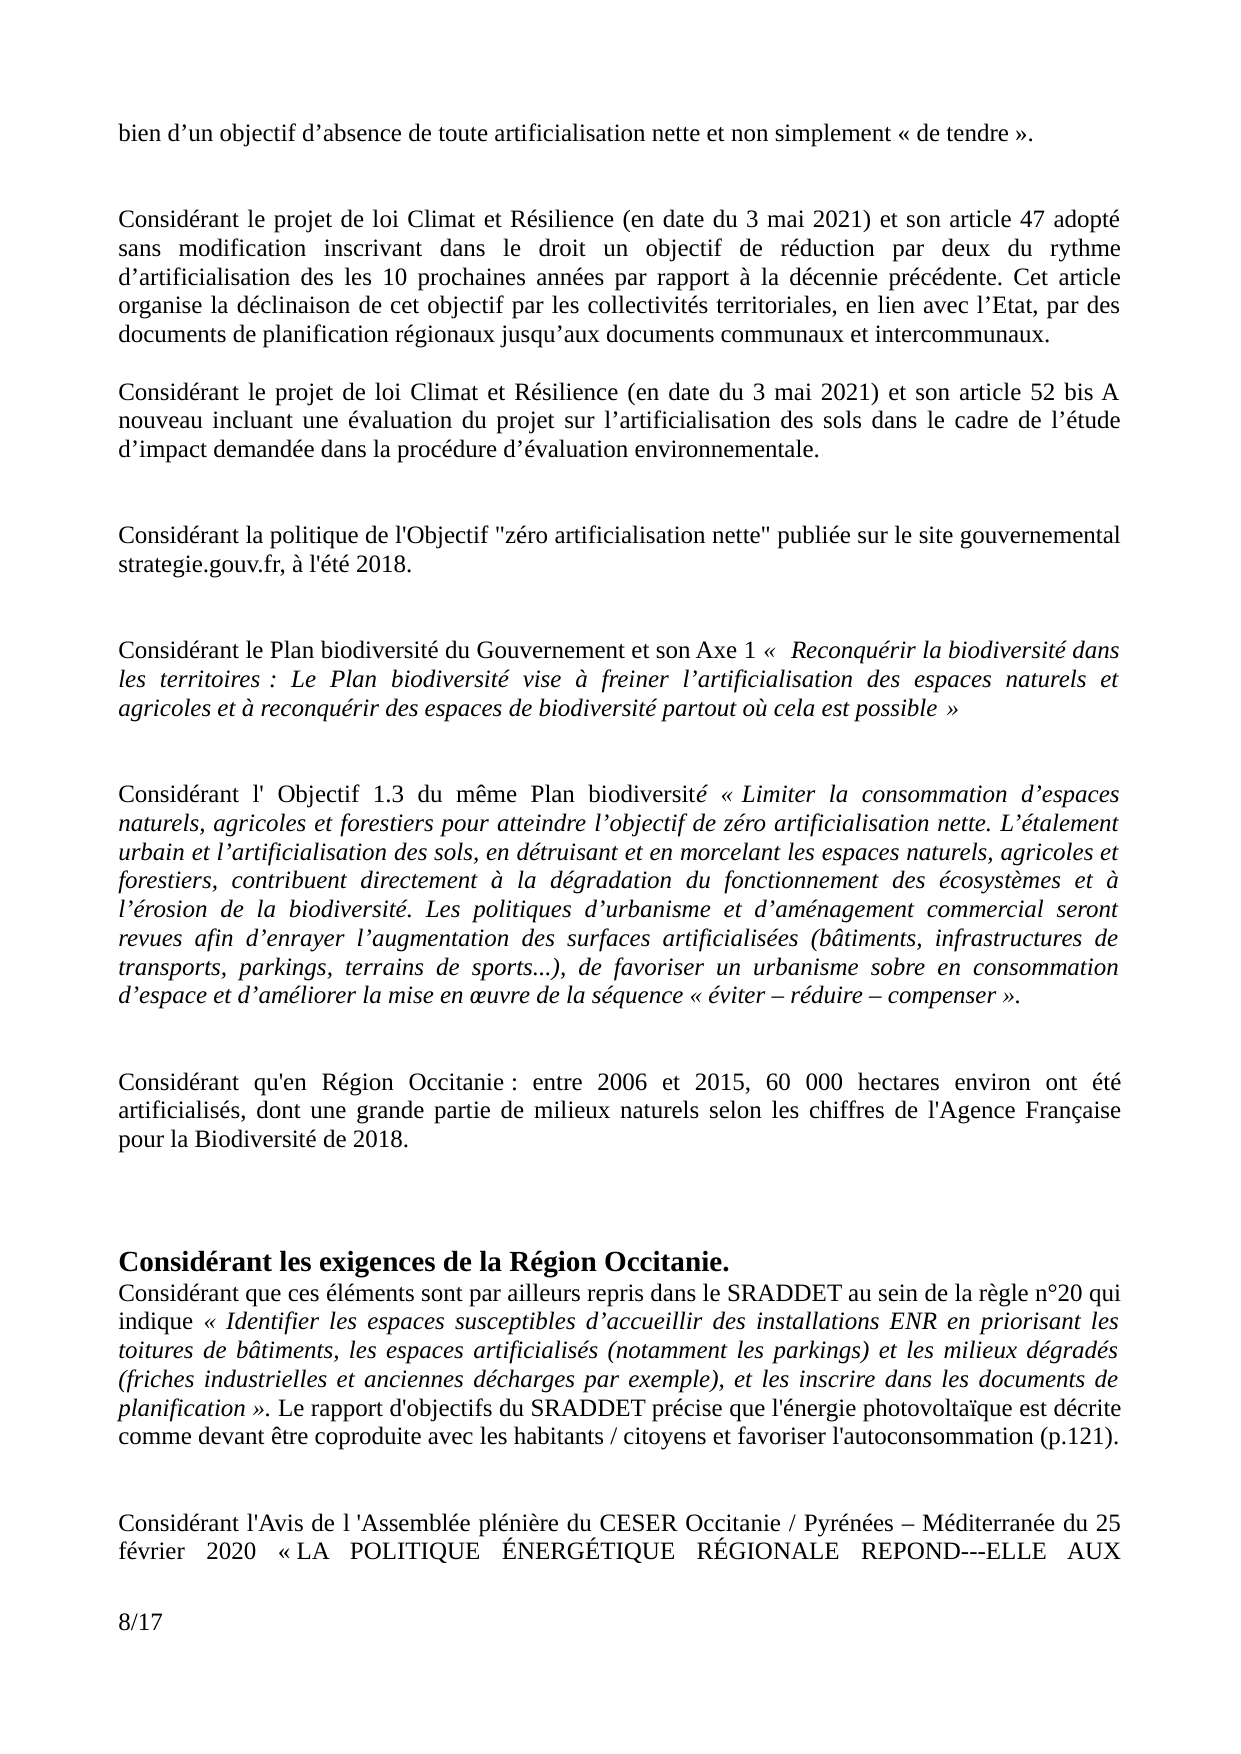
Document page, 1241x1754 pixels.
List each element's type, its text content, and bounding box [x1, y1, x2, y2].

text Considérant le Plan biodiversité du Gouvernement et son Axe 1 « Reconquérir la biodiversité dans les territoires : Le Plan biodiversité vise à freiner l’artificialisation des espaces naturels et agricoles et à reconquérir des espaces de biodiversité partout où cela est possible » [118, 636, 1122, 722]
text Considérant que ces éléments sont par ailleurs repris dans le SRADDET au sein de la règle n°20 qui indique « Identifier les espaces susceptibles d’accueillir des installations ENR en priorisant les toitures de bâtiments, les espaces artificialisés (notamment les parkings) et les milieux dégradés (friches industrielles et anciennes décharges par exemple), et les inscrire dans les documents de planification ». Le rapport d'objectifs du SRADDET précise que l'énergie photovoltaïque est décrite comme devant être coproduite avec les habitants / citoyens et favoriser l'autoconsommation (p.121). [118, 1278, 1122, 1450]
text Considérant qu'en Région Occitanie : entre 2006 et 2015, 60 000 hectares environ ont été artificialisés, dont une grande partie de milieux naturels selon les chiffres de l'Agence Française pour la Biodiversité de 2018. [118, 1067, 1122, 1153]
text Considérant l'Avis de l 'Assemblée plénière du CESER Occitanie / Pyrénées – Méditerranée du 25 février 2020 « LA POLITIQUE ÉNERGÉTIQUE RÉGIONALE REPOND--‐ELLE AUX [118, 1508, 1122, 1565]
text Considérant l' Objectif 1.3 du même Plan biodiversité « Limiter la consommation d’espaces naturels, agricoles et forestiers pour atteindre l’objectif de zéro artificialisation nette. L’étalement urbain et l’artificialisation des sols, en détruisant et en morcelant les espaces naturels, agricoles et forestiers, contribuent directement à la dégradation du fonctionnement des écosystèmes et à l’érosion de la biodiversité. Les politiques d’urbanisme et d’aménagement commercial seront revues afin d’enrayer l’augmentation des surfaces artificialisées (bâtiments, infrastructures de transports, parkings, terrains de sports...), de favoriser un urbanisme sobre en consommation d’espace et d’améliorer la mise en œuvre de la séquence « éviter – réduire – compenser ». [118, 779, 1122, 1009]
text Considérant la politique de l'Objectif "zéro artificialisation nette" publiée sur le site gouvernemental strategie.gouv.fr, à l'été 2018. [118, 521, 1122, 578]
text Considérant le projet de loi Climat et Résilience (en date du 3 mai 2021) et son article 47 adopté sans modification inscrivant dans le droit un objectif de réduction par deux du rythme d’artificialisation des les 10 prochaines années par rapport à la décennie précédente. Cet article organise la déclinaison de cet objectif par les collectivités territoriales, en lien avec l’Etat, par des documents de planification régionaux jusqu’aux documents communaux et intercommunaux. [118, 204, 1122, 348]
text bien d’un objectif d’absence de toute artificialisation nette et non simplement « de tendre ». [118, 118, 1122, 147]
text Considérant les exigences de la Région Occitanie. [118, 1244, 1122, 1278]
text Considérant le projet de loi Climat et Résilience (en date du 3 mai 2021) et son article 52 bis A nouveau incluant une évaluation du projet sur l’artificialisation des sols dans le cadre de l’étude d’impact demandée dans la procédure d’évaluation environnementale. [118, 377, 1122, 463]
